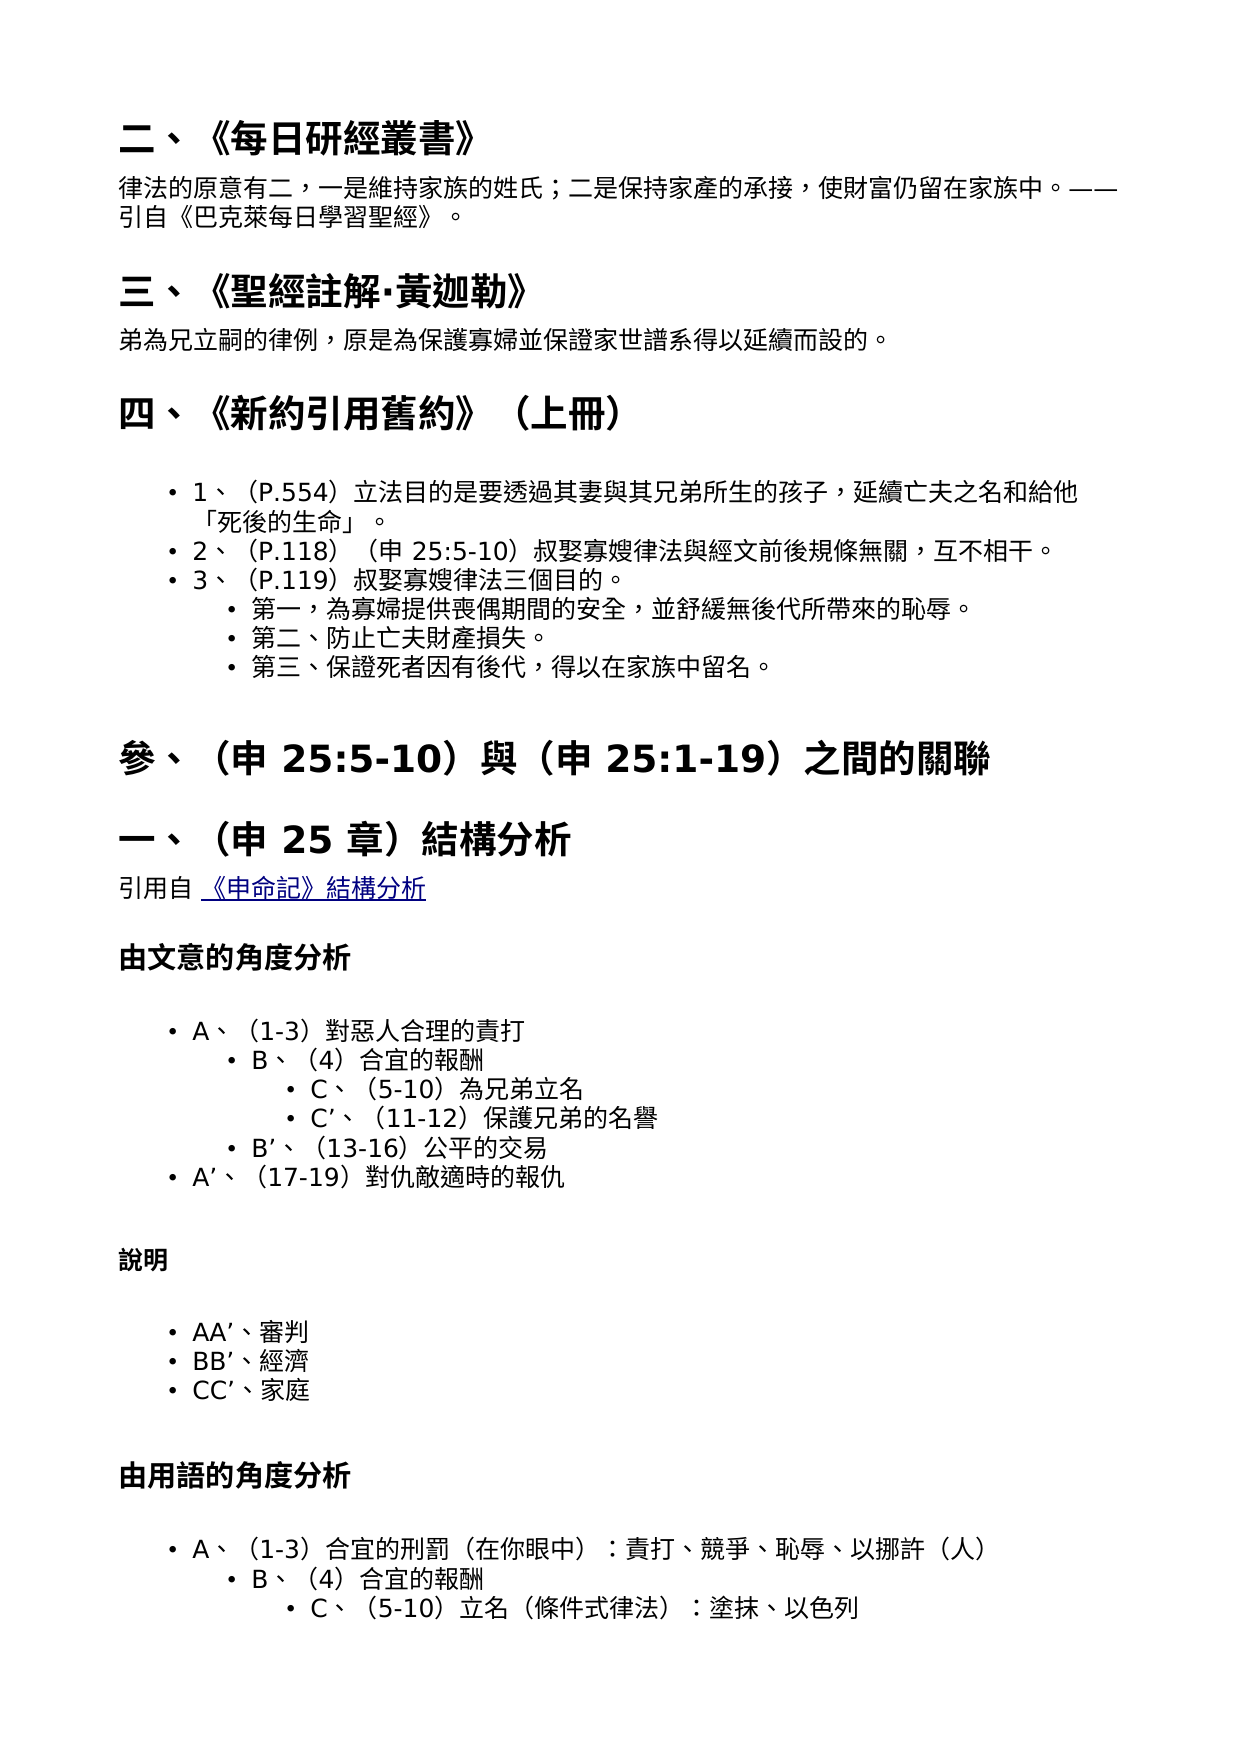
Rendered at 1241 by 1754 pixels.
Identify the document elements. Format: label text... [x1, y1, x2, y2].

subtitle 參、（申 25:5-10）與（申 25:1-19）之間的關聯 [118, 737, 1122, 781]
subtitle 由用語的角度分析 [118, 1460, 1122, 1494]
list BB’、經濟 [177, 1347, 1122, 1376]
subtitle 四、《新約引用舊約》（上冊） [118, 393, 1122, 437]
list AA’、審判 [177, 1318, 1122, 1347]
list A’、（17-19）對仇敵適時的報仇 [177, 1163, 1122, 1192]
subtitle 說明 [118, 1247, 1122, 1276]
list 1、（P.554）立法目的是要透過其妻與其兄弟所生的孩子，延續亡夫之名和給他「死後的生命」。 [177, 478, 1122, 537]
subtitle 二、《每日研經叢書》 [118, 118, 1122, 162]
list C、（5-10）立名（條件式律法）：塗抹、以色列 [295, 1594, 1122, 1623]
list A、（1-3）對惡人合理的責打 [177, 1017, 1122, 1046]
list B、（4）合宜的報酬 [236, 1565, 1122, 1594]
list CC’、家庭 [177, 1376, 1122, 1405]
list C’、（11-12）保護兄弟的名譽 [295, 1104, 1122, 1134]
list 第三、保證死者因有後代，得以在家族中留名。 [236, 653, 1122, 683]
list B、（4）合宜的報酬 [236, 1046, 1122, 1075]
list 第一，為寡婦提供喪偶期間的安全，並舒緩無後代所帶來的恥辱。 [236, 595, 1122, 624]
text 引用自 《申命記》結構分析 [118, 874, 1122, 904]
subtitle 由文意的角度分析 [118, 941, 1122, 975]
text 弟為兄立嗣的律例，原是為保護寡婦並保證家世譜系得以延續而設的。 [118, 326, 1122, 355]
list 第二、防止亡夫財產損失。 [236, 624, 1122, 653]
list A、（1-3）合宜的刑罰（在你眼中）：責打、競爭、恥辱、以挪許（人） [177, 1536, 1122, 1565]
subtitle 一、（申 25 章）結構分析 [118, 818, 1122, 862]
list 3、（P.119）叔娶寡嫂律法三個目的。 [177, 566, 1122, 595]
list 2、（P.118）（申 25:5-10）叔娶寡嫂律法與經文前後規條無關，互不相干。 [177, 537, 1122, 566]
text 律法的原意有二，一是維持家族的姓氏；二是保持家產的承接，使財富仍留在家族中。——引自《巴克萊每日學習聖經》。 [118, 174, 1122, 233]
subtitle 三、《聖經註解·黃迦勒》 [118, 270, 1122, 314]
list C、（5-10）為兄弟立名 [295, 1075, 1122, 1104]
list B’、（13-16）公平的交易 [236, 1134, 1122, 1163]
